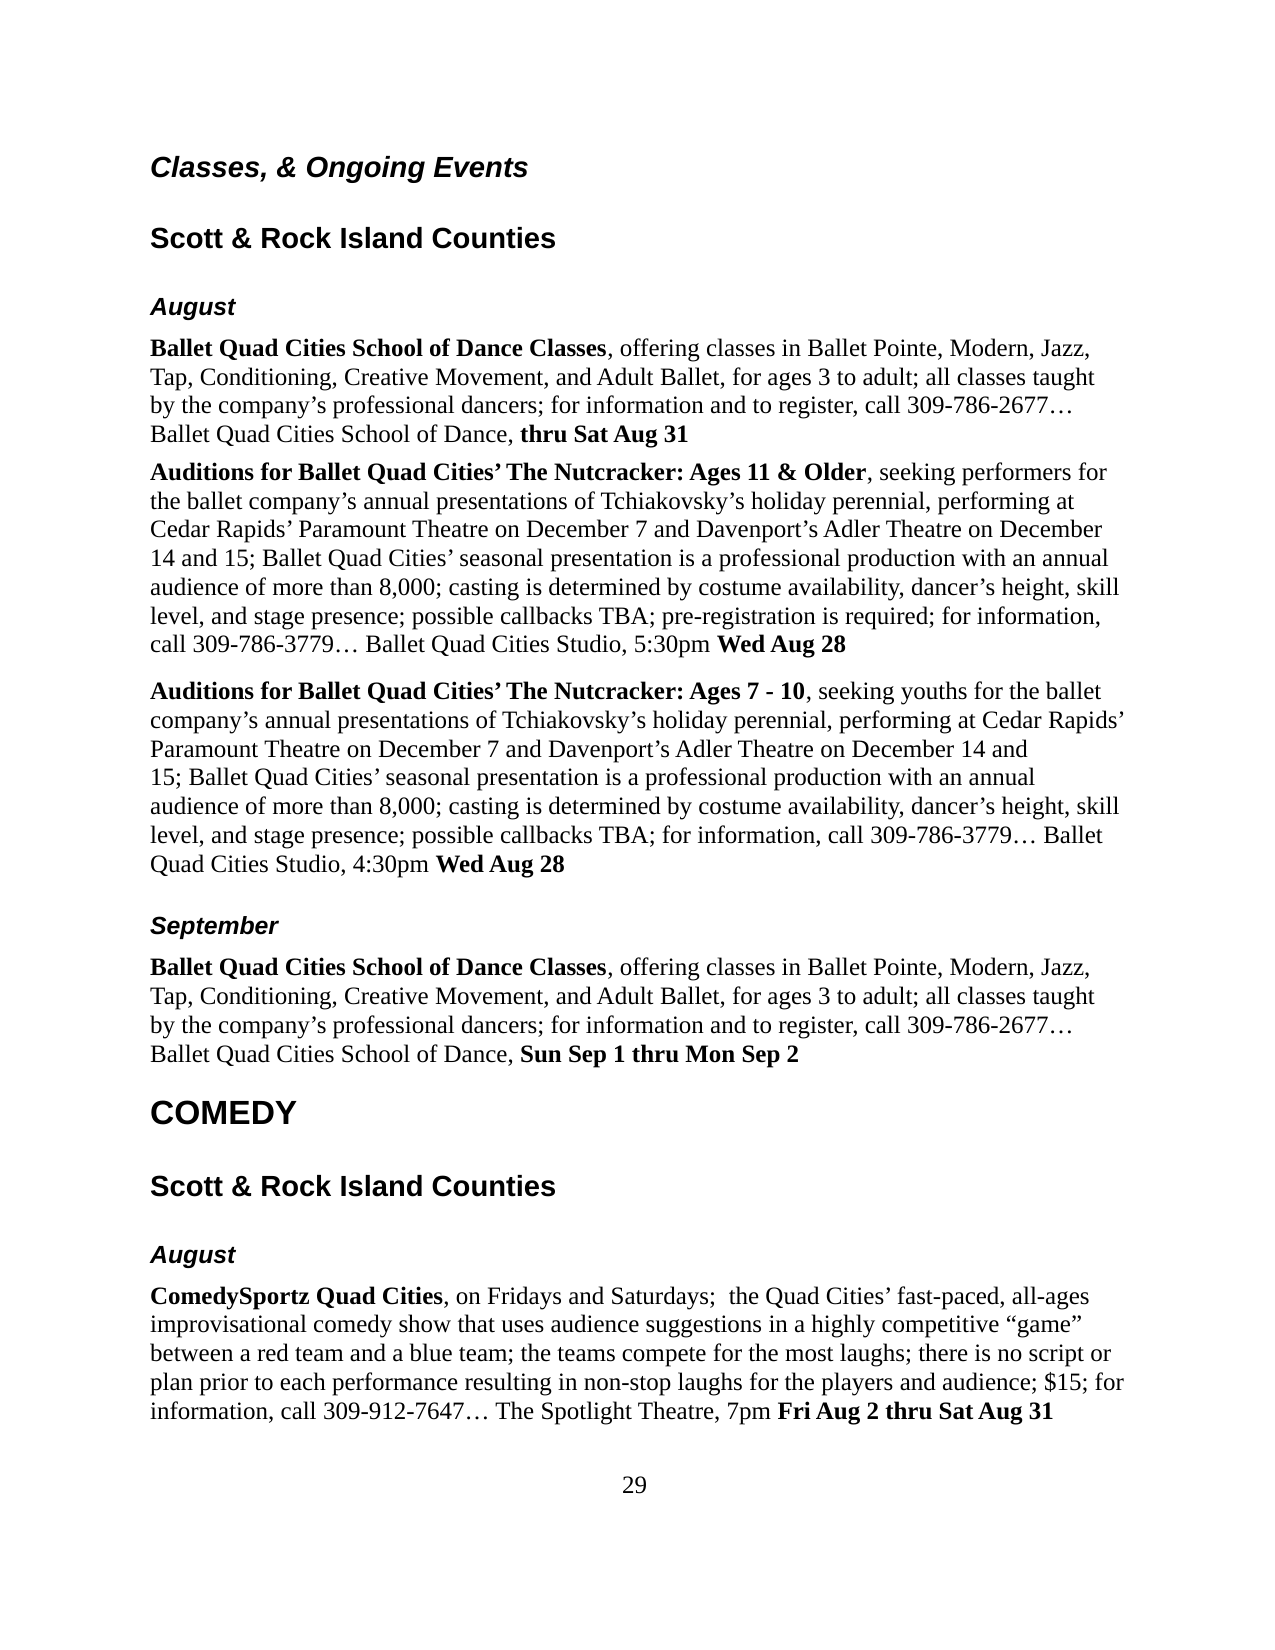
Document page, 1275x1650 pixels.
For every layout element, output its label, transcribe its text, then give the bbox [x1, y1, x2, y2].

text Auditions for Ballet Quad Cities’ The Nutcracker: Ages 7 - 10, seeking youths for the ballet company’s annual presentations of Tchiakovsky’s holiday perennial, performing at Cedar Rapids’ Paramount Theatre on December 7 and Davenport’s Adler Theatre on December 14 and 15; Ballet Quad Cities’ seasonal presentation is a professional production with an annual audience of more than 8,000; casting is determined by costume availability, dancer’s height, skill level, and stage presence; possible callbacks TBA; for information, call 309-786-3779… Ballet Quad Cities Studio, 4:30pm Wed Aug 28 [150, 676, 1125, 877]
subtitle Scott & Rock Island Counties [150, 1169, 1125, 1202]
text ComedySportz Quad Cities, on Fridays and Saturdays; the Quad Cities’ fast-paced, all-ages improvisational comedy show that uses audience suggestions in a highly competitive “game” between a red team and a blue team; the teams compete for the most laughs; there is no script or plan prior to each performance resulting in non-stop laughs for the players and audience; $15; for information, call 309-912-7647… The Spotlight Theatre, 7pm Fri Aug 2 thru Sat Aug 31 [150, 1281, 1125, 1424]
text Auditions for Ballet Quad Cities’ The Nutcracker: Ages 11 & Older, seeking performers for the ballet company’s annual presentations of Tchiakovsky’s holiday perennial, performing at Cedar Rapids’ Paramount Theatre on December 7 and Davenport’s Adler Theatre on December 14 and 15; Ballet Quad Cities’ seasonal presentation is a professional production with an annual audience of more than 8,000; casting is determined by costume availability, dancer’s height, skill level, and stage presence; possible callbacks TBA; pre-registration is required; for information, call 309-786-3779… Ballet Quad Cities Studio, 5:30pm Wed Aug 28 [150, 457, 1125, 658]
subtitle August [150, 292, 1125, 321]
text Ballet Quad Cities School of Dance Classes, offering classes in Ballet Pointe, Modern, Jazz, Tap, Conditioning, Creative Movement, and Adult Ballet, for ages 3 to adult; all classes taught by the company’s professional dancers; for information and to register, call 309-786-2677… Ballet Quad Cities School of Dance, thru Sat Aug 31 [150, 333, 1125, 448]
subtitle September [150, 911, 1125, 940]
subtitle Scott & Rock Island Counties [150, 221, 1125, 254]
subtitle COMEDY [150, 1092, 1125, 1131]
subtitle Classes, & Ongoing Events [150, 150, 1125, 183]
text Ballet Quad Cities School of Dance Classes, offering classes in Ballet Pointe, Modern, Jazz, Tap, Conditioning, Creative Movement, and Adult Ballet, for ages 3 to adult; all classes taught by the company’s professional dancers; for information and to register, call 309-786-2677… Ballet Quad Cities School of Dance, Sun Sep 1 thru Mon Sep 2 [150, 952, 1125, 1067]
subtitle August [150, 1240, 1125, 1268]
